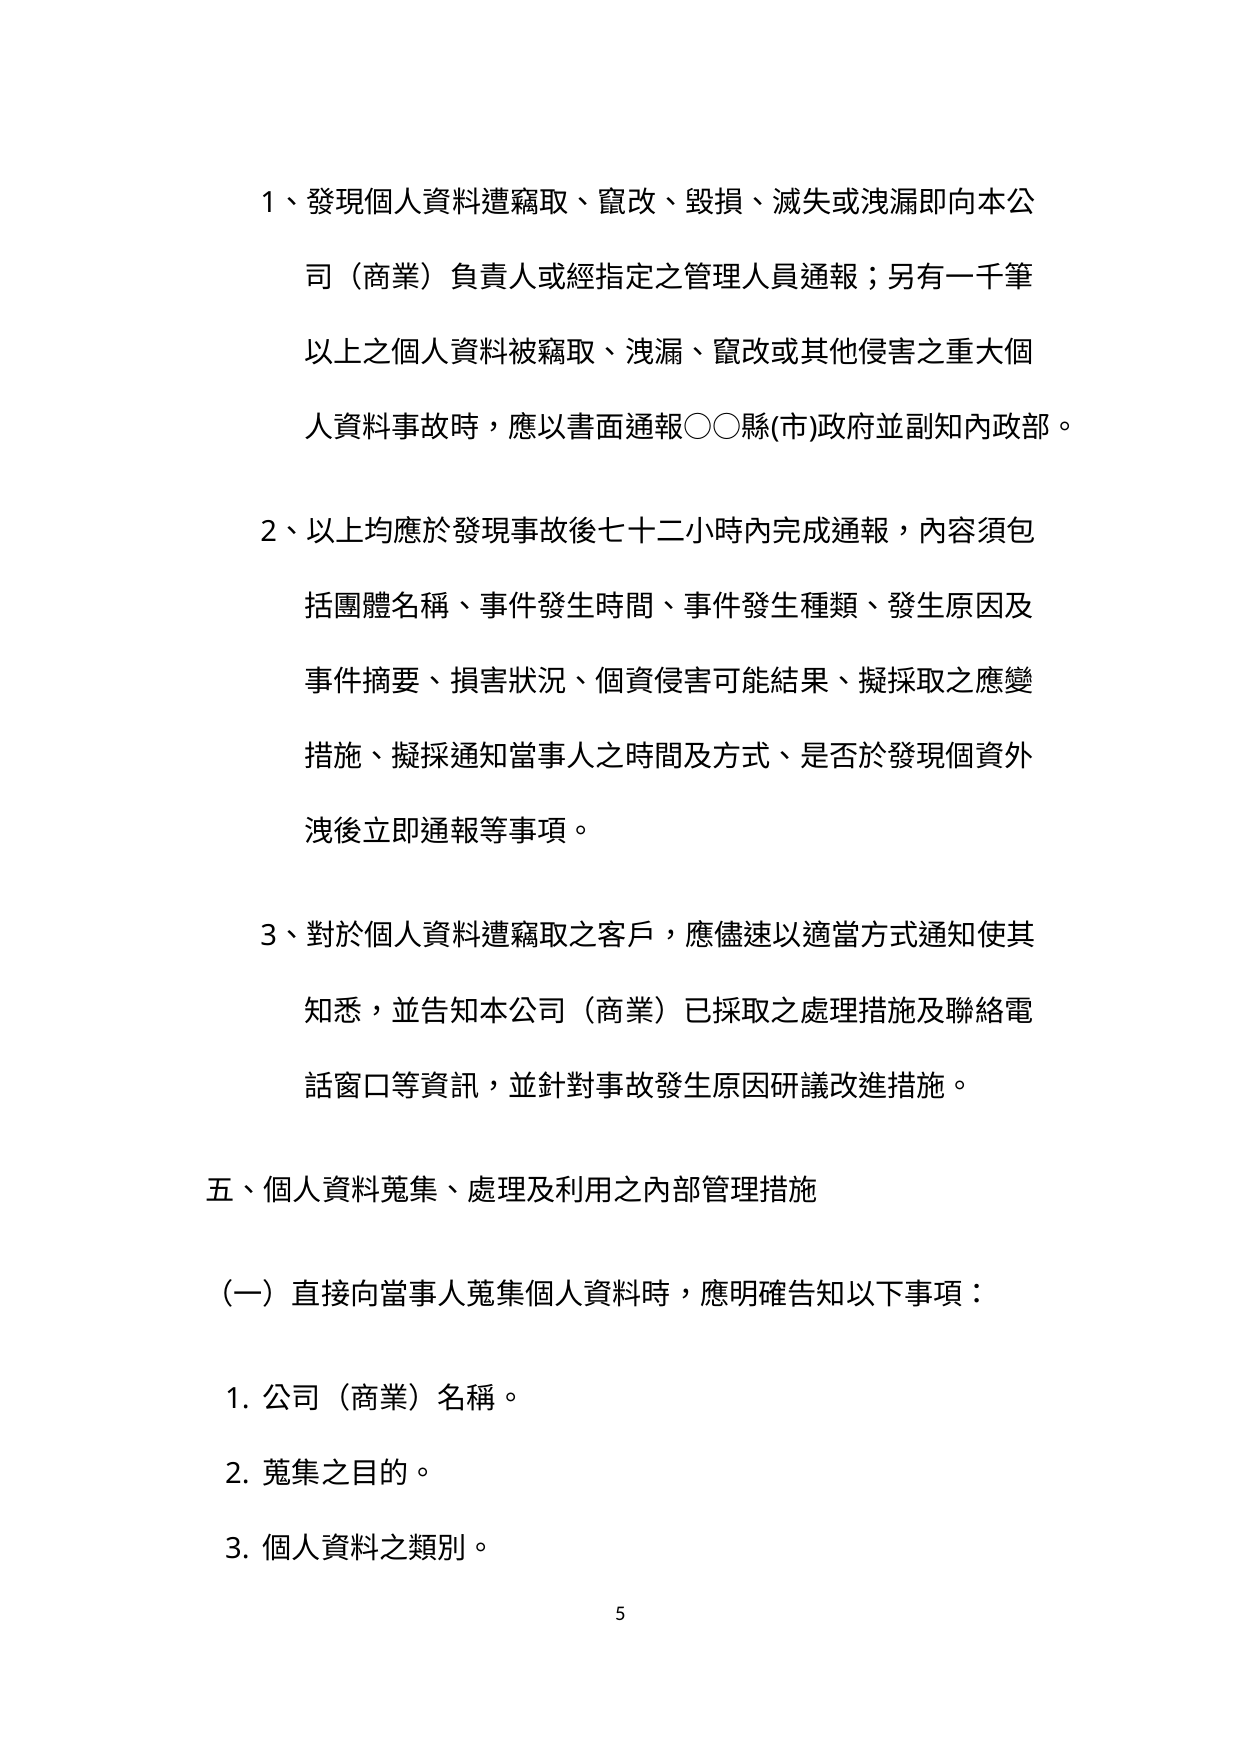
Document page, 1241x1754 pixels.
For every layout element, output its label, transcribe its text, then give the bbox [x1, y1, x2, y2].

text 五、個人資料蒐集、處理及利用之內部管理措施 [205, 1150, 1053, 1225]
text 2、以上均應於發現事故後七十二小時內完成通報，內容須包括團體名稱、事件發生時間、事件發生種類、發生原因及事件摘要、損害狀況、個資侵害可能結果、擬採取之應變措施、擬採通知當事人之時間及方式、是否於發現個資外洩後立即通報等事項。 [260, 492, 1053, 867]
list 公司（商業）名稱。 [225, 1358, 1053, 1433]
text 3、對於個人資料遭竊取之客戶，應儘速以適當方式通知使其知悉，並告知本公司（商業）已採取之處理措施及聯絡電話窗口等資訊，並針對事故發生原因研議改進措施。 [260, 896, 1053, 1121]
list 個人資料之類別。 [225, 1508, 1053, 1583]
text 1、發現個人資料遭竊取、竄改、毀損、滅失或洩漏即向本公司（商業）負責人或經指定之管理人員通報；另有一千筆以上之個人資料被竊取、洩漏、竄改或其他侵害之重大個人資料事故時，應以書面通報○○縣(市)政府並副知內政部。 [260, 162, 1053, 462]
text （一）直接向當事人蒐集個人資料時，應明確告知以下事項： [204, 1254, 1053, 1329]
list 蒐集之目的。 [225, 1433, 1053, 1508]
